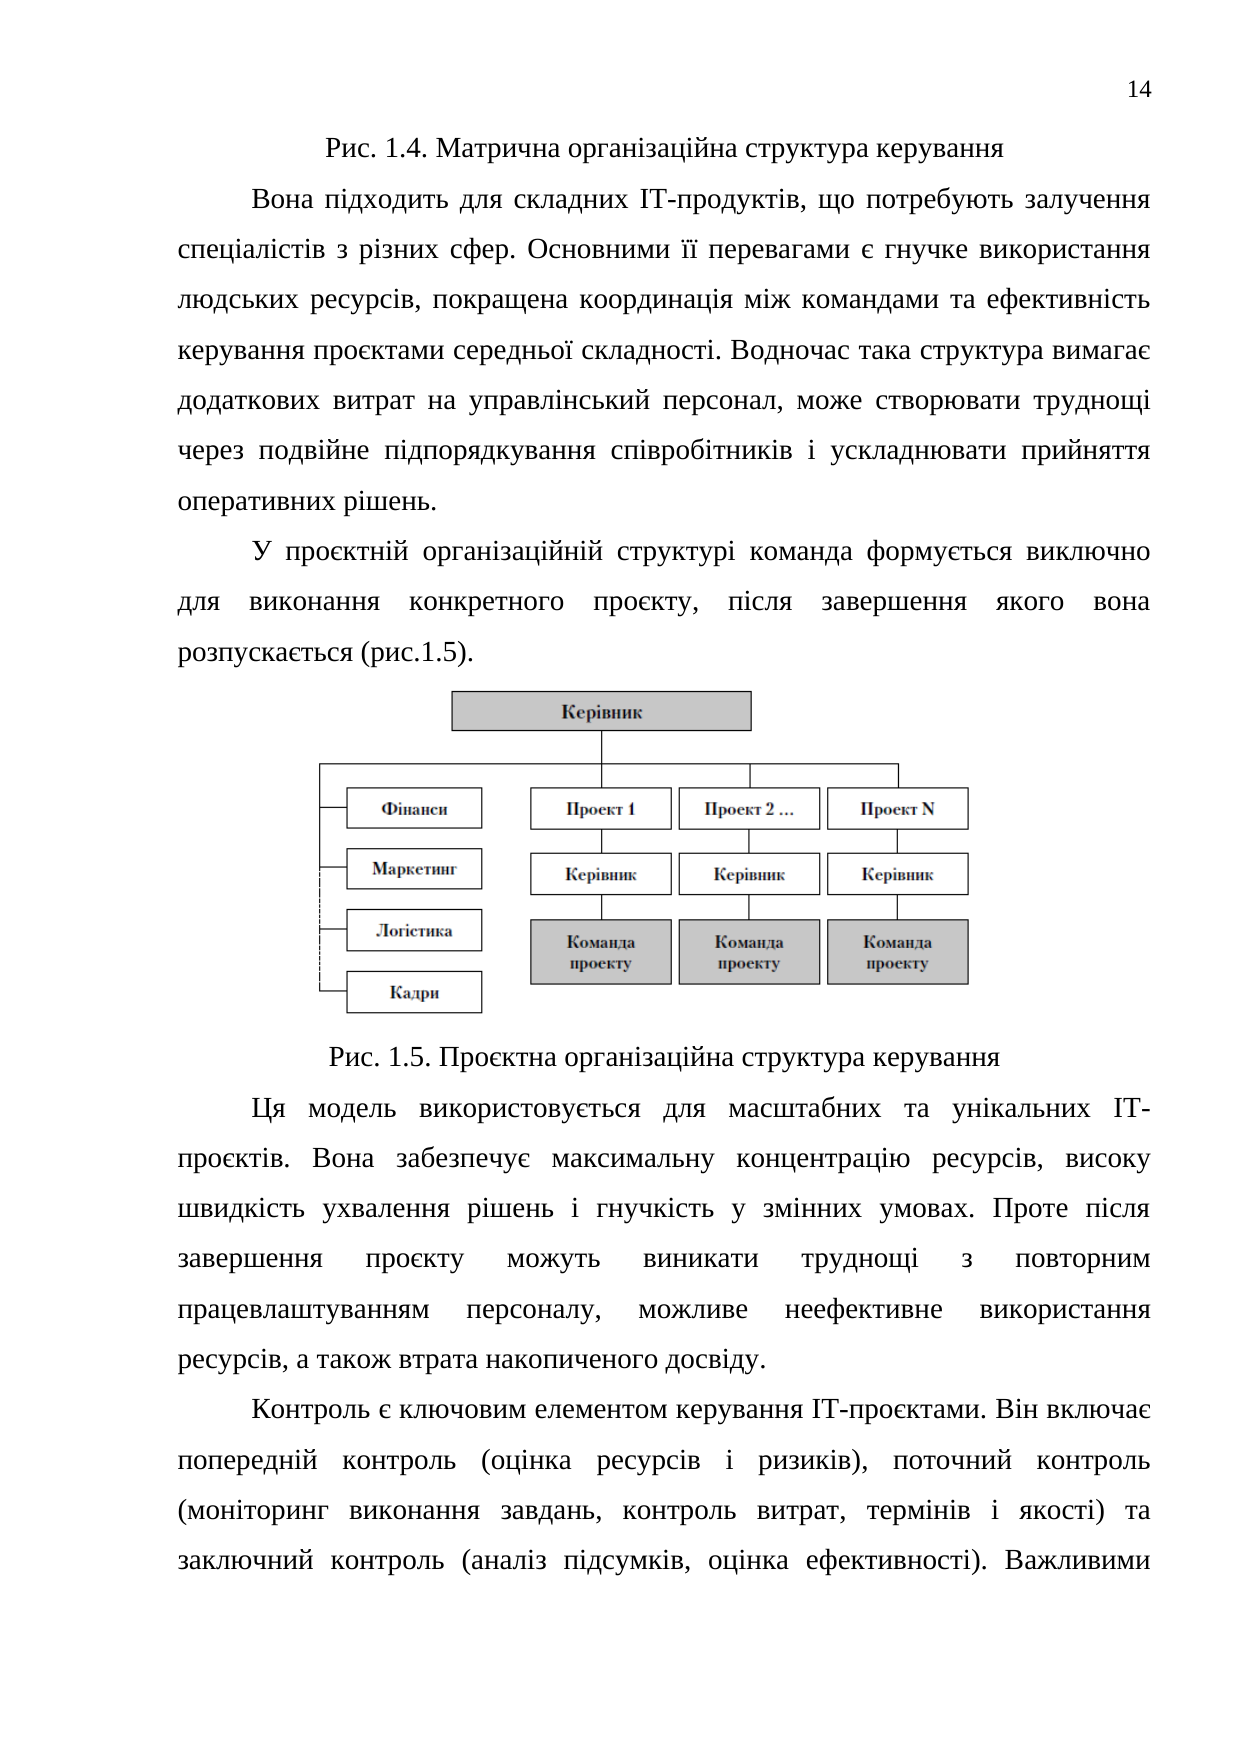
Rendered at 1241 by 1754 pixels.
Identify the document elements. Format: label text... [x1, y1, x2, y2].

text У проєктній організаційній структурі команда формується виключно для виконання конкретного проєкту, після завершення якого вона розпускається (рис.1.5). [177, 533, 1152, 667]
text Рис. 1.4. Матрична організаційна структура керування [177, 131, 1152, 164]
text Вона підходить для складних ІТ-продуктів, що потребують залучення спеціалістів з різних сфер. Основними її перевагами є гнучке використання людських ресурсів, покращена координація між командами та ефективність керування проєктами середньої складності. Водночас така структура вимагає додаткових витрат на управлінський персонал, може створювати труднощі через подвійне підпорядкування співробітників і ускладнювати прийняття оперативних рішень. [177, 181, 1152, 516]
text Ця модель використовується для масштабних та унікальних ІТ-проєктів. Вона забезпечує максимальну концентрацію ресурсів, високу швидкість ухвалення рішень і гнучкість у змінних умовах. Проте після завершення проєкту можуть виникати труднощі з повторним працевлаштуванням персоналу, можливе неефективне використання ресурсів, а також втрата накопиченого досвіду. [177, 1090, 1152, 1375]
text Рис. 1.5. Проєктна організаційна структура керування [177, 1039, 1152, 1073]
text Контроль є ключовим елементом керування ІТ-проєктами. Він включає попередній контроль (оцінка ресурсів і ризиків), поточний контроль (моніторинг виконання завдань, контроль витрат, термінів і якості) та заключний контроль (аналіз підсумків, оцінка ефективності). Важливими [177, 1392, 1152, 1576]
picture [310, 684, 1019, 1026]
